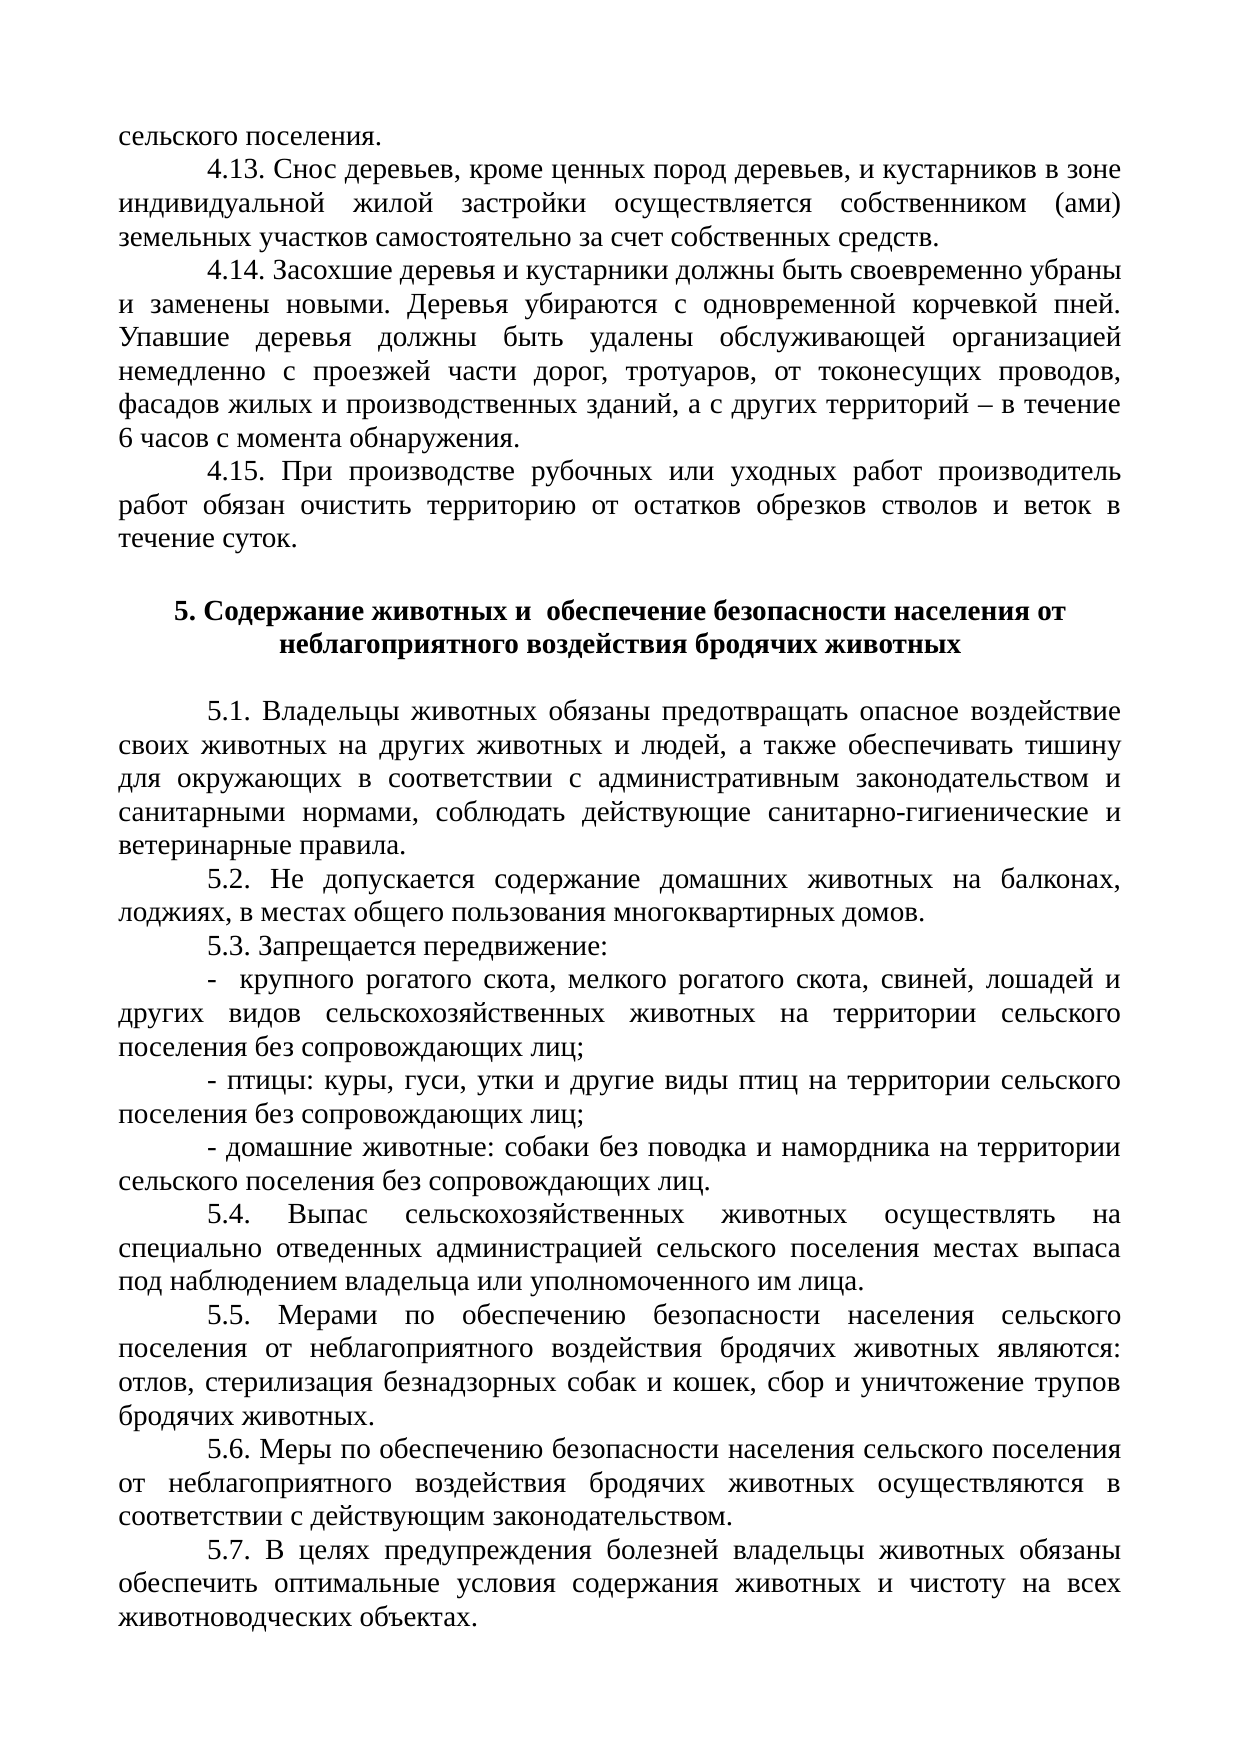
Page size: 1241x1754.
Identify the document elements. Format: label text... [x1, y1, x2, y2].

text 5.6. Меры по обеспечению безопасности населения сельского поселения от неблагоприятного воздействия бродячих животных осуществляются в соответствии с действующим законодательством. [118, 1431, 1122, 1532]
text - домашние животные: собаки без поводка и намордника на территории сельского поселения без сопровождающих лиц. [118, 1129, 1122, 1196]
text - крупного рогатого скота, мелкого рогатого скота, свиней, лошадей и других видов сельскохозяйственных животных на территории сельского поселения без сопровождающих лиц; [118, 962, 1122, 1062]
text 5.4. Выпас сельскохозяйственных животных осуществлять на специально отведенных администрацией сельского поселения местах выпаса под наблюдением владельца или уполномоченного им лица. [118, 1196, 1122, 1297]
text 5.3. Запрещается передвижение: [118, 928, 1122, 962]
text 5.7. В целях предупреждения болезней владельцы животных обязаны обеспечить оптимальные условия содержания животных и чистоту на всех животноводческих объектах. [118, 1532, 1122, 1633]
text 5.1. Владельцы животных обязаны предотвращать опасное воздействие своих животных на других животных и людей, а также обеспечивать тишину для окружающих в соответствии с административным законодательством и санитарными нормами, соблюдать действующие санитарно-гигиенические и ветеринарные правила. [118, 693, 1122, 861]
text 4.15. При производстве рубочных или уходных работ производитель работ обязан очистить территорию от остатков обрезков стволов и веток в течение суток. [118, 453, 1122, 554]
text сельского поселения. [118, 118, 1122, 152]
text 5.2. Не допускается содержание домашних животных на балконах, лоджиях, в местах общего пользования многоквартирных домов. [118, 861, 1122, 928]
text 4.14. Засохшие деревья и кустарники должны быть своевременно убраны и заменены новыми. Деревья убираются с одновременной корчевкой пней. Упавшие деревья должны быть удалены обслуживающей организацией немедленно с проезжей части дорог, тротуаров, от токонесущих проводов, фасадов жилых и производственных зданий, а с других территорий – в течение 6 часов с момента обнаружения. [118, 252, 1122, 453]
text 5. Содержание животных и обеспечение безопасности населения от неблагоприятного воздействия бродячих животных [118, 593, 1122, 660]
text 5.5. Мерами по обеспечению безопасности населения сельского поселения от неблагоприятного воздействия бродячих животных являются: отлов, стерилизация безнадзорных собак и кошек, сбор и уничтожение трупов бродячих животных. [118, 1297, 1122, 1431]
text 4.13. Снос деревьев, кроме ценных пород деревьев, и кустарников в зоне индивидуальной жилой застройки осуществляется собственником (ами) земельных участков самостоятельно за счет собственных средств. [118, 152, 1122, 252]
text - птицы: куры, гуси, утки и другие виды птиц на территории сельского поселения без сопровождающих лиц; [118, 1062, 1122, 1129]
